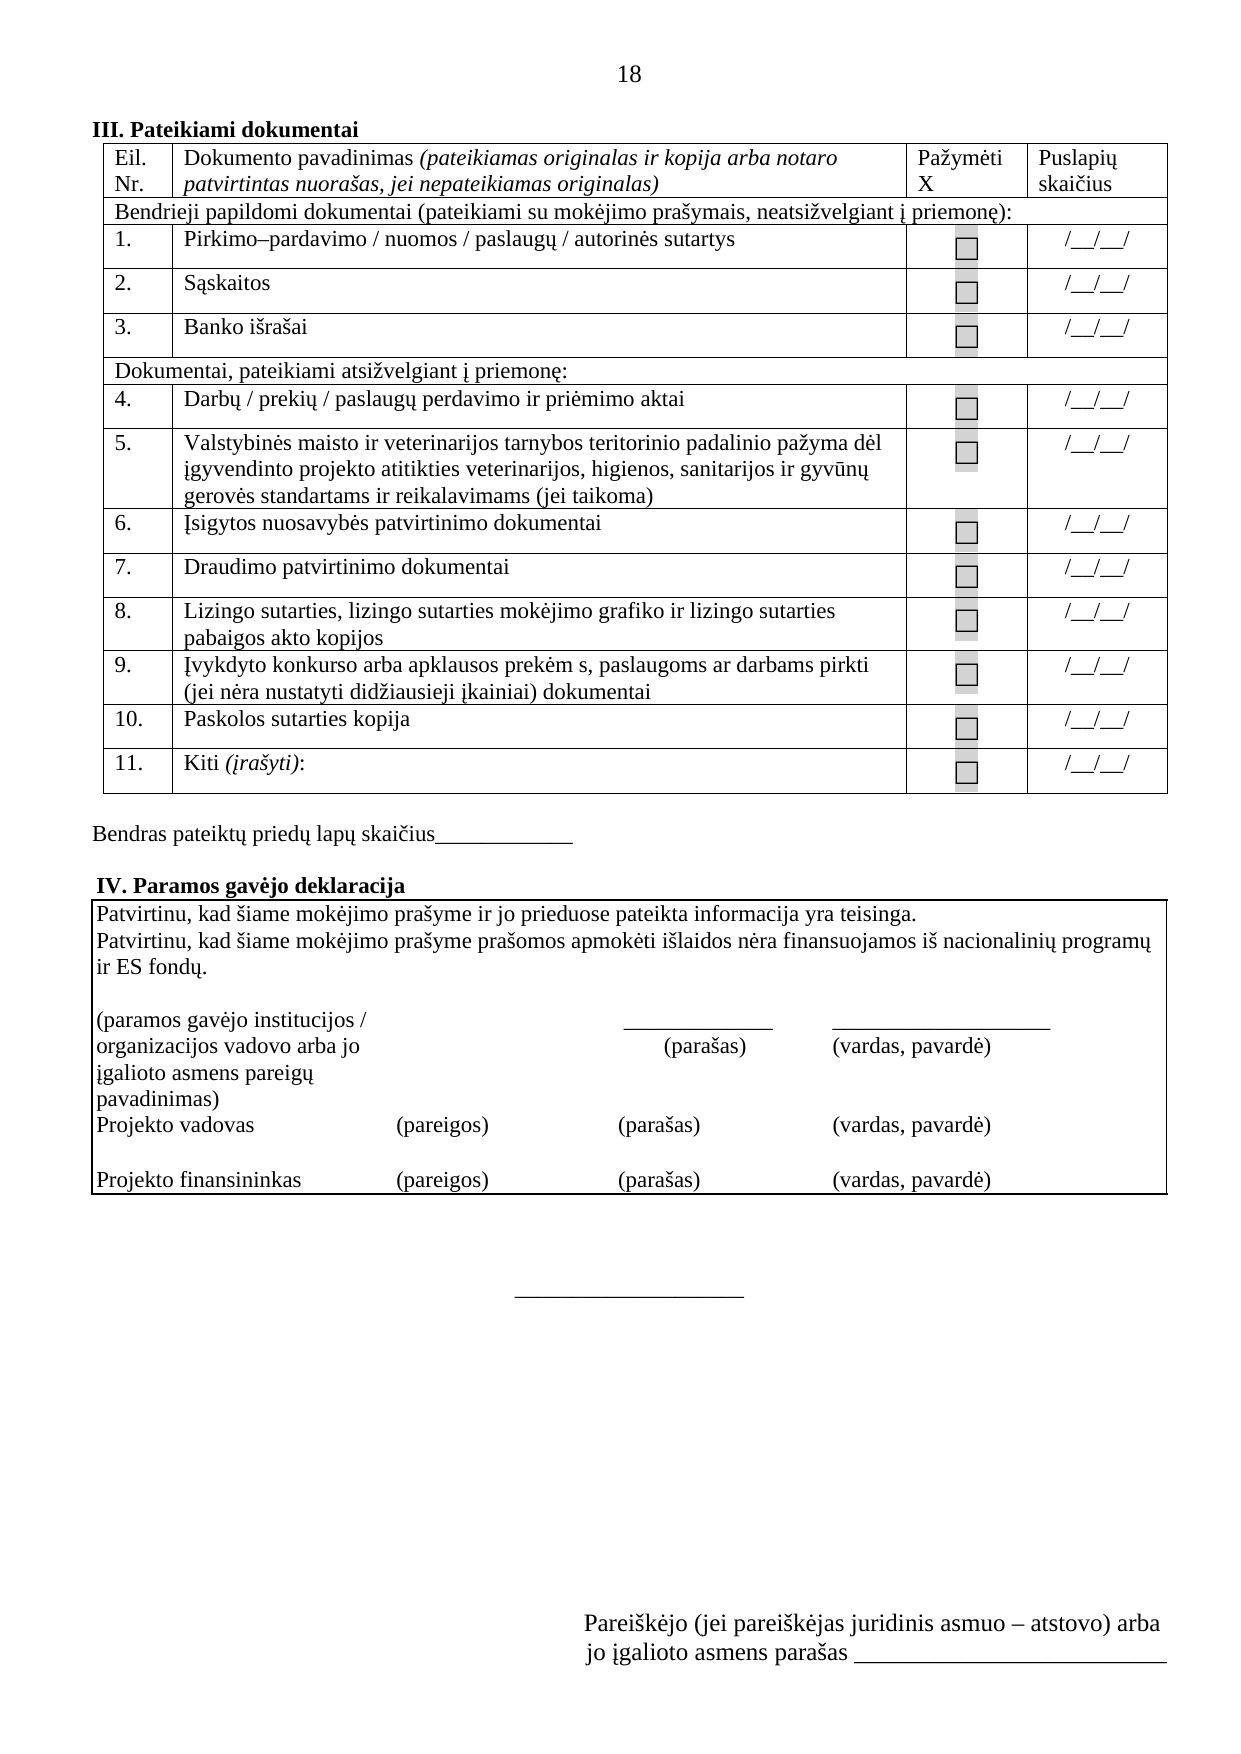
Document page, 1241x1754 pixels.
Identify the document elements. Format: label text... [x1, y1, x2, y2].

table_cell Įvykdyto konkurso arba apklausos prekėm s, paslaugoms ar darbams pirkti (jei nėra nustatyti didžiausieji įkainiai) dokumentai [173, 651, 906, 704]
table_cell /__/__/ [1028, 385, 1167, 428]
table_cell Valstybinės maisto ir veterinarijos tarnybos teritorinio padalinio pažyma dėl įgyvendinto projekto atitikties veterinarijos, higienos, sanitarijos ir gyvūnų gerovės standartams ir reikalavimams (jei taikoma) [173, 429, 906, 508]
table_cell _____________ (parašas) [614, 1006, 828, 1111]
text III. Pateikiami dokumentai [92, 117, 1167, 143]
table_cell 11. [104, 749, 172, 792]
table_cell Kiti (įrašyti): [173, 749, 906, 792]
table_cell /__/__/ [1028, 225, 1167, 268]
table_cell Paskolos sutarties kopija [173, 705, 906, 748]
table_cell (paramos gavėjo institucijos / organizacijos vadovo arba jo įgalioto asmens pareigų pavadinimas) [93, 1006, 392, 1111]
table_cell /__/__/ [1028, 314, 1167, 357]
text Bendras pateiktų priedų lapų skaičius____________ [92, 820, 1167, 846]
table_cell 1. [104, 225, 172, 268]
table_cell /__/__/ [1028, 651, 1167, 704]
table_header IV. Paramos gavėjo deklaracija [92, 873, 602, 899]
table_cell □ [907, 225, 1027, 268]
table_cell [392, 1006, 614, 1111]
table_header [602, 873, 859, 899]
table_header [859, 873, 1167, 899]
table_cell (vardas, pavardė) [828, 1166, 1166, 1193]
table_cell Banko išrašai [173, 314, 906, 357]
table_cell □ [907, 749, 1027, 792]
table_cell □ [907, 651, 1027, 704]
table_cell Įsigytos nuosavybės patvirtinimo dokumentai [173, 509, 906, 552]
table_cell (parašas) [614, 1166, 828, 1193]
table_header Eil. Nr. [104, 144, 172, 197]
table_cell (pareigos) [392, 1111, 614, 1166]
table_cell (pareigos) [392, 1166, 614, 1193]
table_cell □ [907, 598, 1027, 650]
table_header Pažymėti X [907, 144, 1027, 197]
table_cell Projekto vadovas [93, 1111, 392, 1166]
table_cell Darbų / prekių / paslaugų perdavimo ir priėmimo aktai [173, 385, 906, 428]
table_cell 5. [104, 429, 172, 508]
table_cell Patvirtinu, kad šiame mokėjimo prašyme ir jo prieduose pateikta informacija yra teisinga. Patvirtinu, kad šiame mokėjimo prašyme prašomos apmokėti išlaidos nėra finansuojamos iš nacionalinių programų ir ES fondų. [93, 901, 1166, 1006]
table_cell (vardas, pavardė) [828, 1111, 1166, 1166]
table_cell (parašas) [614, 1111, 828, 1166]
table_cell /__/__/ [1028, 554, 1167, 597]
table_header Puslapių skaičius [1028, 144, 1167, 197]
table_cell /__/__/ [1028, 429, 1167, 508]
table_cell 4. [104, 385, 172, 428]
table_cell 6. [104, 509, 172, 552]
table_cell /__/__/ [1028, 749, 1167, 792]
table_cell /__/__/ [1028, 269, 1167, 312]
table_cell Pirkimo–pardavimo / nuomos / paslaugų / autorinės sutartys [173, 225, 906, 268]
table_cell 9. [104, 651, 172, 704]
table_cell /__/__/ [1028, 509, 1167, 552]
table_cell Draudimo patvirtinimo dokumentai [173, 554, 906, 597]
table_cell ___________________ (vardas, pavardė) [828, 1006, 1166, 1111]
table_cell □ [907, 554, 1027, 597]
table_cell /__/__/ [1028, 598, 1167, 650]
table_cell 10. [104, 705, 172, 748]
table_cell 8. [104, 598, 172, 650]
table_header Dokumento pavadinimas (pateikiamas originalas ir kopija arba notaro patvirtintas nuorašas, jei nepateikiamas originalas) [173, 144, 906, 197]
table_cell 3. [104, 314, 172, 357]
table_cell Bendrieji papildomi dokumentai (pateikiami su mokėjimo prašymais, neatsižvelgiant į priemonę): [104, 198, 1167, 224]
table_cell /__/__/ [1028, 705, 1167, 748]
table_cell Sąskaitos [173, 269, 906, 312]
table_cell Projekto finansininkas [93, 1166, 392, 1193]
table_cell Lizingo sutarties, lizingo sutarties mokėjimo grafiko ir lizingo sutarties pabaigos akto kopijos [173, 598, 906, 650]
table_cell □ [907, 705, 1027, 748]
table_cell 7. [104, 554, 172, 597]
text ____________________ [92, 1274, 1167, 1300]
table_cell □ [907, 509, 1027, 552]
table_cell Dokumentai, pateikiami atsižvelgiant į priemonę: [104, 358, 1167, 384]
table_cell 2. [104, 269, 172, 312]
table_cell □ [907, 385, 1027, 428]
table_cell □ [907, 429, 1027, 508]
table_cell □ [907, 314, 1027, 357]
table_cell □ [907, 269, 1027, 312]
